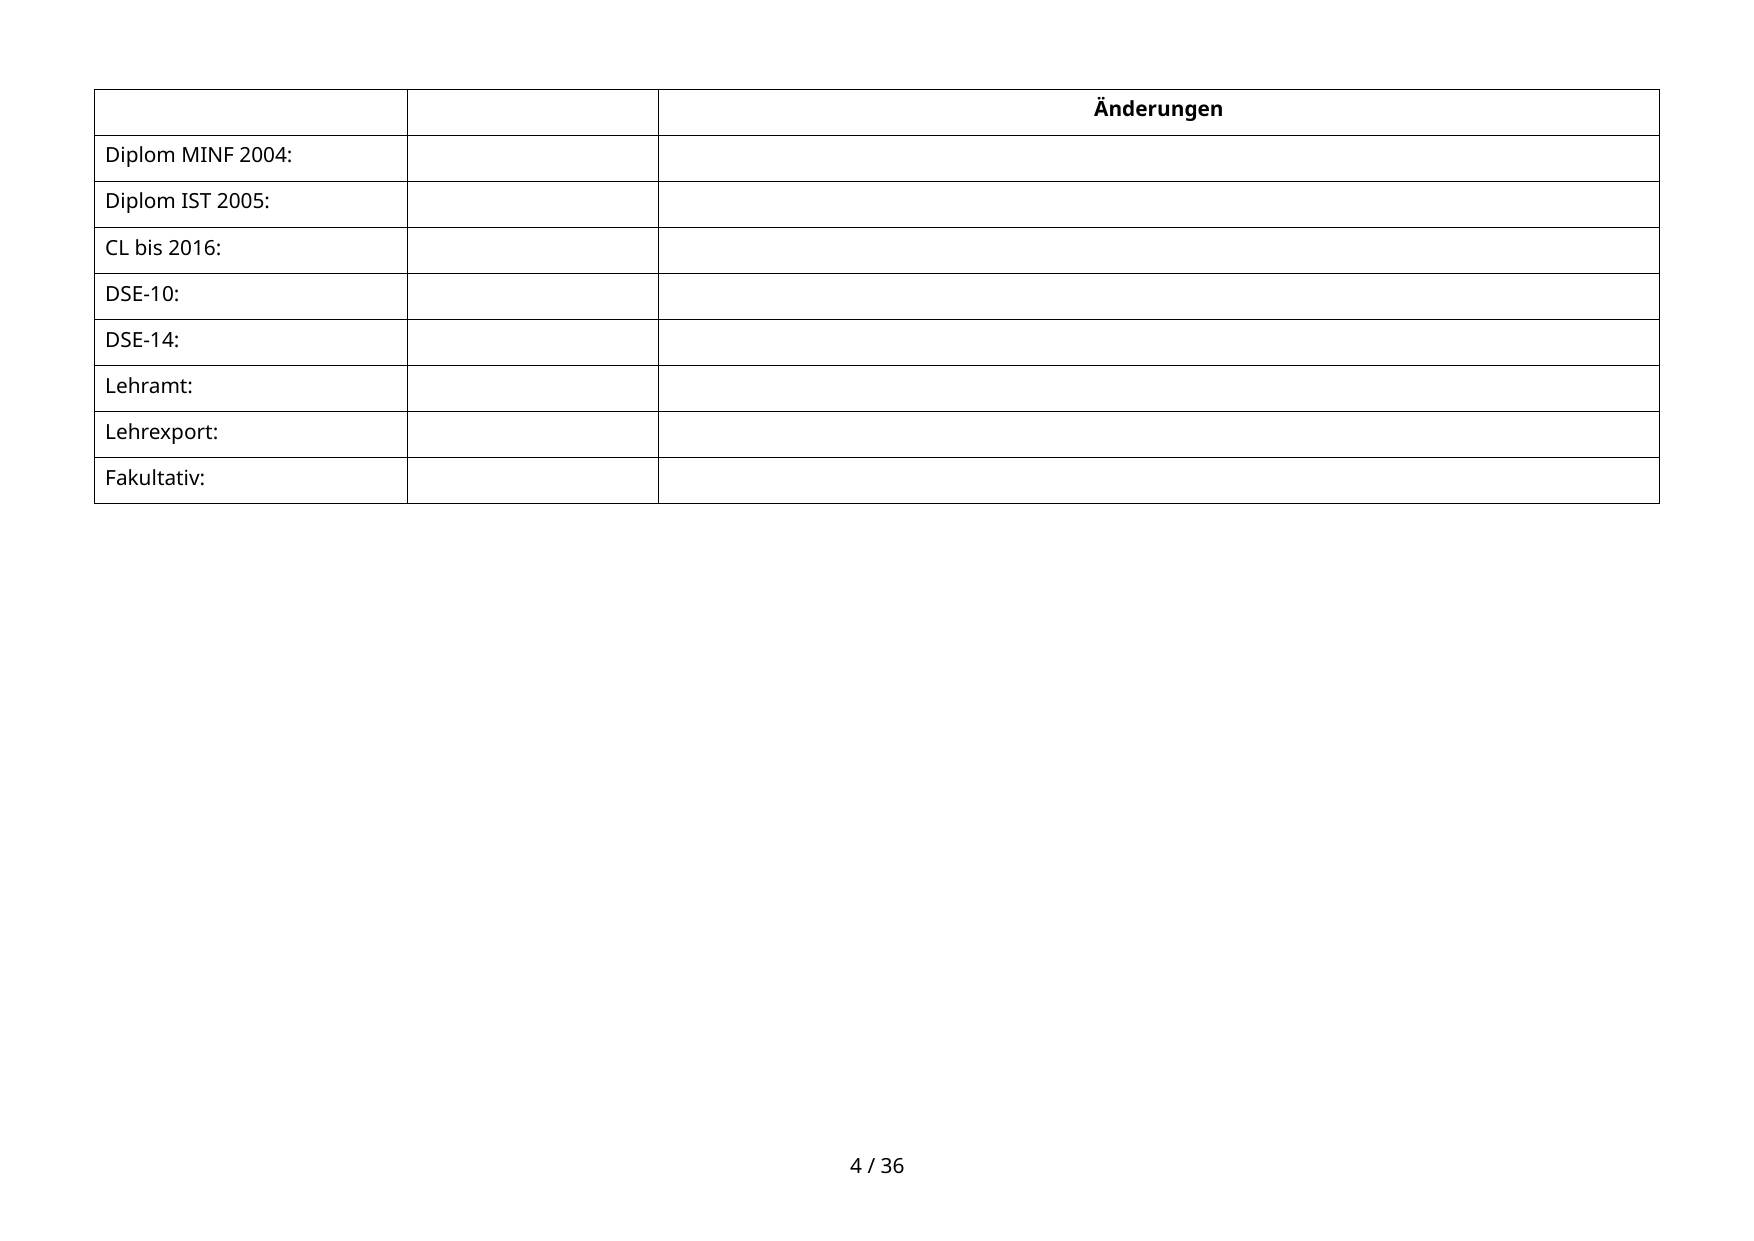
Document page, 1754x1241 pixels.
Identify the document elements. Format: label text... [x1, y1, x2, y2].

table_cell [408, 182, 658, 227]
table_cell [659, 182, 1659, 227]
table_cell [408, 320, 658, 365]
table_cell [408, 366, 658, 411]
table_cell Diplom MINF 2004: [95, 136, 407, 181]
table_cell [408, 228, 658, 273]
table_cell Lehramt: [95, 366, 407, 411]
table_cell [408, 274, 658, 319]
table_cell [659, 458, 1659, 503]
table_cell [659, 366, 1659, 411]
table_header Änderungen [659, 90, 1659, 134]
table_cell DSE-10: [95, 274, 407, 319]
table_cell [659, 228, 1659, 273]
table_cell [659, 412, 1659, 457]
table_cell [408, 136, 658, 181]
table_cell [408, 458, 658, 503]
table_cell [659, 320, 1659, 365]
table_header [95, 90, 407, 134]
table_cell Diplom IST 2005: [95, 182, 407, 227]
table_cell [659, 274, 1659, 319]
table_header [408, 90, 658, 134]
table_cell [408, 412, 658, 457]
table_cell Fakultativ: [95, 458, 407, 503]
table_cell Lehrexport: [95, 412, 407, 457]
table_cell CL bis 2016: [95, 228, 407, 273]
table_cell DSE-14: [95, 320, 407, 365]
table_cell [659, 136, 1659, 181]
